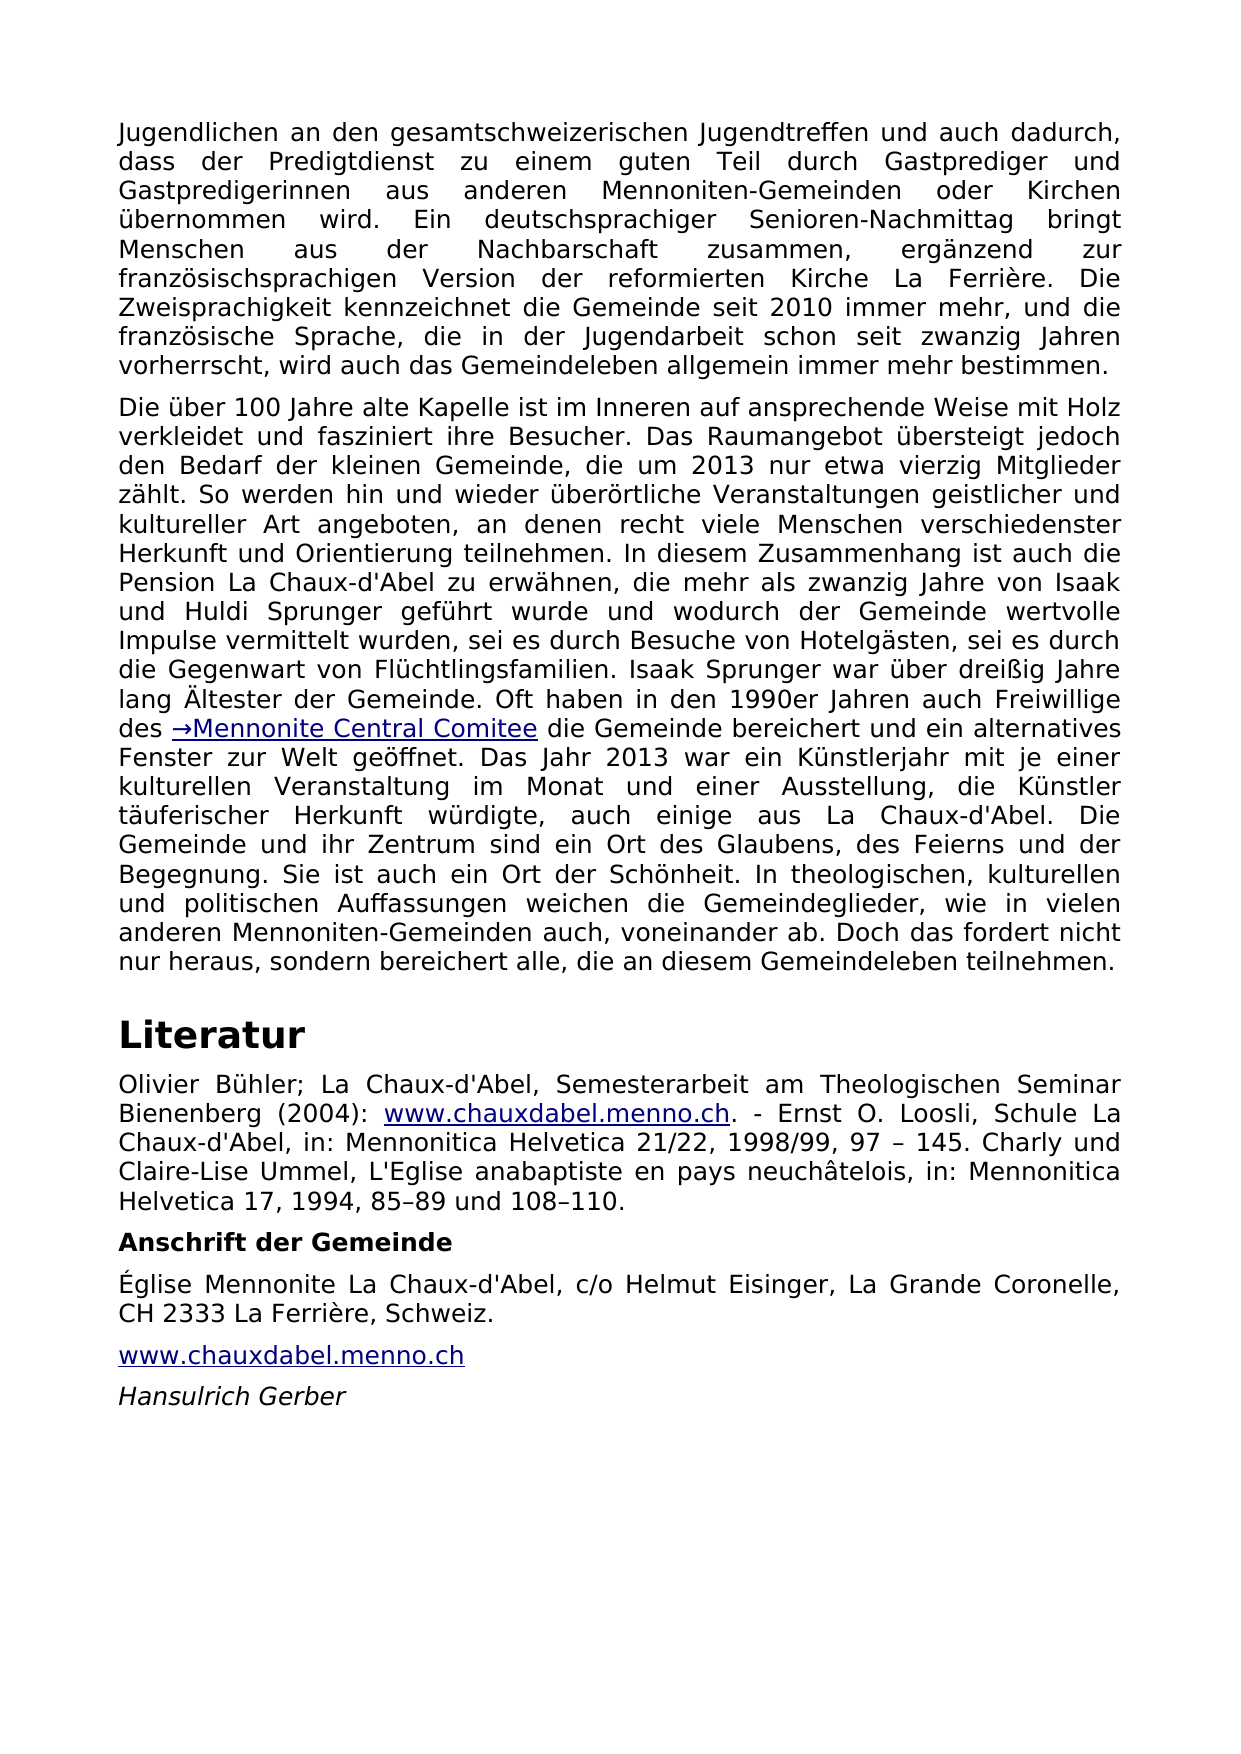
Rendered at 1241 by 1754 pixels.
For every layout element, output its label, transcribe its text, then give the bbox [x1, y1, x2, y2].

text Jugendlichen an den gesamtschweizerischen Jugendtreffen und auch dadurch, dass der Predigtdienst zu einem guten Teil durch Gastprediger und Gastpredigerinnen aus anderen Mennoniten-Gemeinden oder Kirchen übernommen wird. Ein deutschsprachiger Senioren-Nachmittag bringt Menschen aus der Nachbarschaft zusammen, ergänzend zur französischsprachigen Version der reformierten Kirche La Ferrière. Die Zweisprachigkeit kennzeichnet die Gemeinde seit 2010 immer mehr, und die französische Sprache, die in der Jugendarbeit schon seit zwanzig Jahren vorherrscht, wird auch das Gemeindeleben allgemein immer mehr bestimmen. [118, 118, 1122, 381]
text Anschrift der Gemeinde [118, 1228, 1122, 1258]
subtitle Literatur [118, 1014, 1122, 1058]
text Die über 100 Jahre alte Kapelle ist im Inneren auf ansprechende Weise mit Holz verkleidet und fasziniert ihre Besucher. Das Raumangebot übersteigt jedoch den Bedarf der kleinen Gemeinde, die um 2013 nur etwa vierzig Mitglieder zählt. So werden hin und wieder überörtliche Veranstaltungen geistlicher und kultureller Art angeboten, an denen recht viele Menschen verschiedenster Herkunft und Orientierung teilnehmen. In diesem Zusammenhang ist auch die Pension La Chaux-d'Abel zu erwähnen, die mehr als zwanzig Jahre von Isaak und Huldi Sprunger geführt wurde und wodurch der Gemeinde wertvolle Impulse vermittelt wurden, sei es durch Besuche von Hotelgästen, sei es durch die Gegenwart von Flüchtlingsfamilien. Isaak Sprunger war über dreißig Jahre lang Ältester der Gemeinde. Oft haben in den 1990er Jahren auch Freiwillige des →Mennonite Central Comitee die Gemeinde bereichert und ein alternatives Fenster zur Welt geöffnet. Das Jahr 2013 war ein Künstlerjahr mit je einer kulturellen Veranstaltung im Monat und einer Ausstellung, die Künstler täuferischer Herkunft würdigte, auch einige aus La Chaux-d'Abel. Die Gemeinde und ihr Zentrum sind ein Ort des Glaubens, des Feierns und der Begegnung. Sie ist auch ein Ort der Schönheit. In theologischen, kulturellen und politischen Auffassungen weichen die Gemeindeglieder, wie in vielen anderen Mennoniten-Gemeinden auch, voneinander ab. Doch das fordert nicht nur heraus, sondern bereichert alle, die an diesem Gemeindeleben teilnehmen. [118, 393, 1122, 976]
text Olivier Bühler; La Chaux-d'Abel, Semesterarbeit am Theologischen Seminar Bienenberg (2004): www.chauxdabel.menno.ch. - Ernst O. Loosli, Schule La Chaux-d'Abel, in: Mennonitica Helvetica 21/22, 1998/99, 97 – 145. Charly und Claire-Lise Ummel, L'Eglise anabaptiste en pays neuchâtelois, in: Mennonitica Helvetica 17, 1994, 85–89 und 108–110. [118, 1070, 1122, 1216]
text www.chauxdabel.menno.ch [118, 1341, 1122, 1370]
text Église Mennonite La Chaux-d'Abel, c/o Helmut Eisinger, La Grande Coronelle, CH 2333 La Ferrière, Schweiz. [118, 1270, 1122, 1328]
text Hansulrich Gerber [118, 1383, 1122, 1412]
